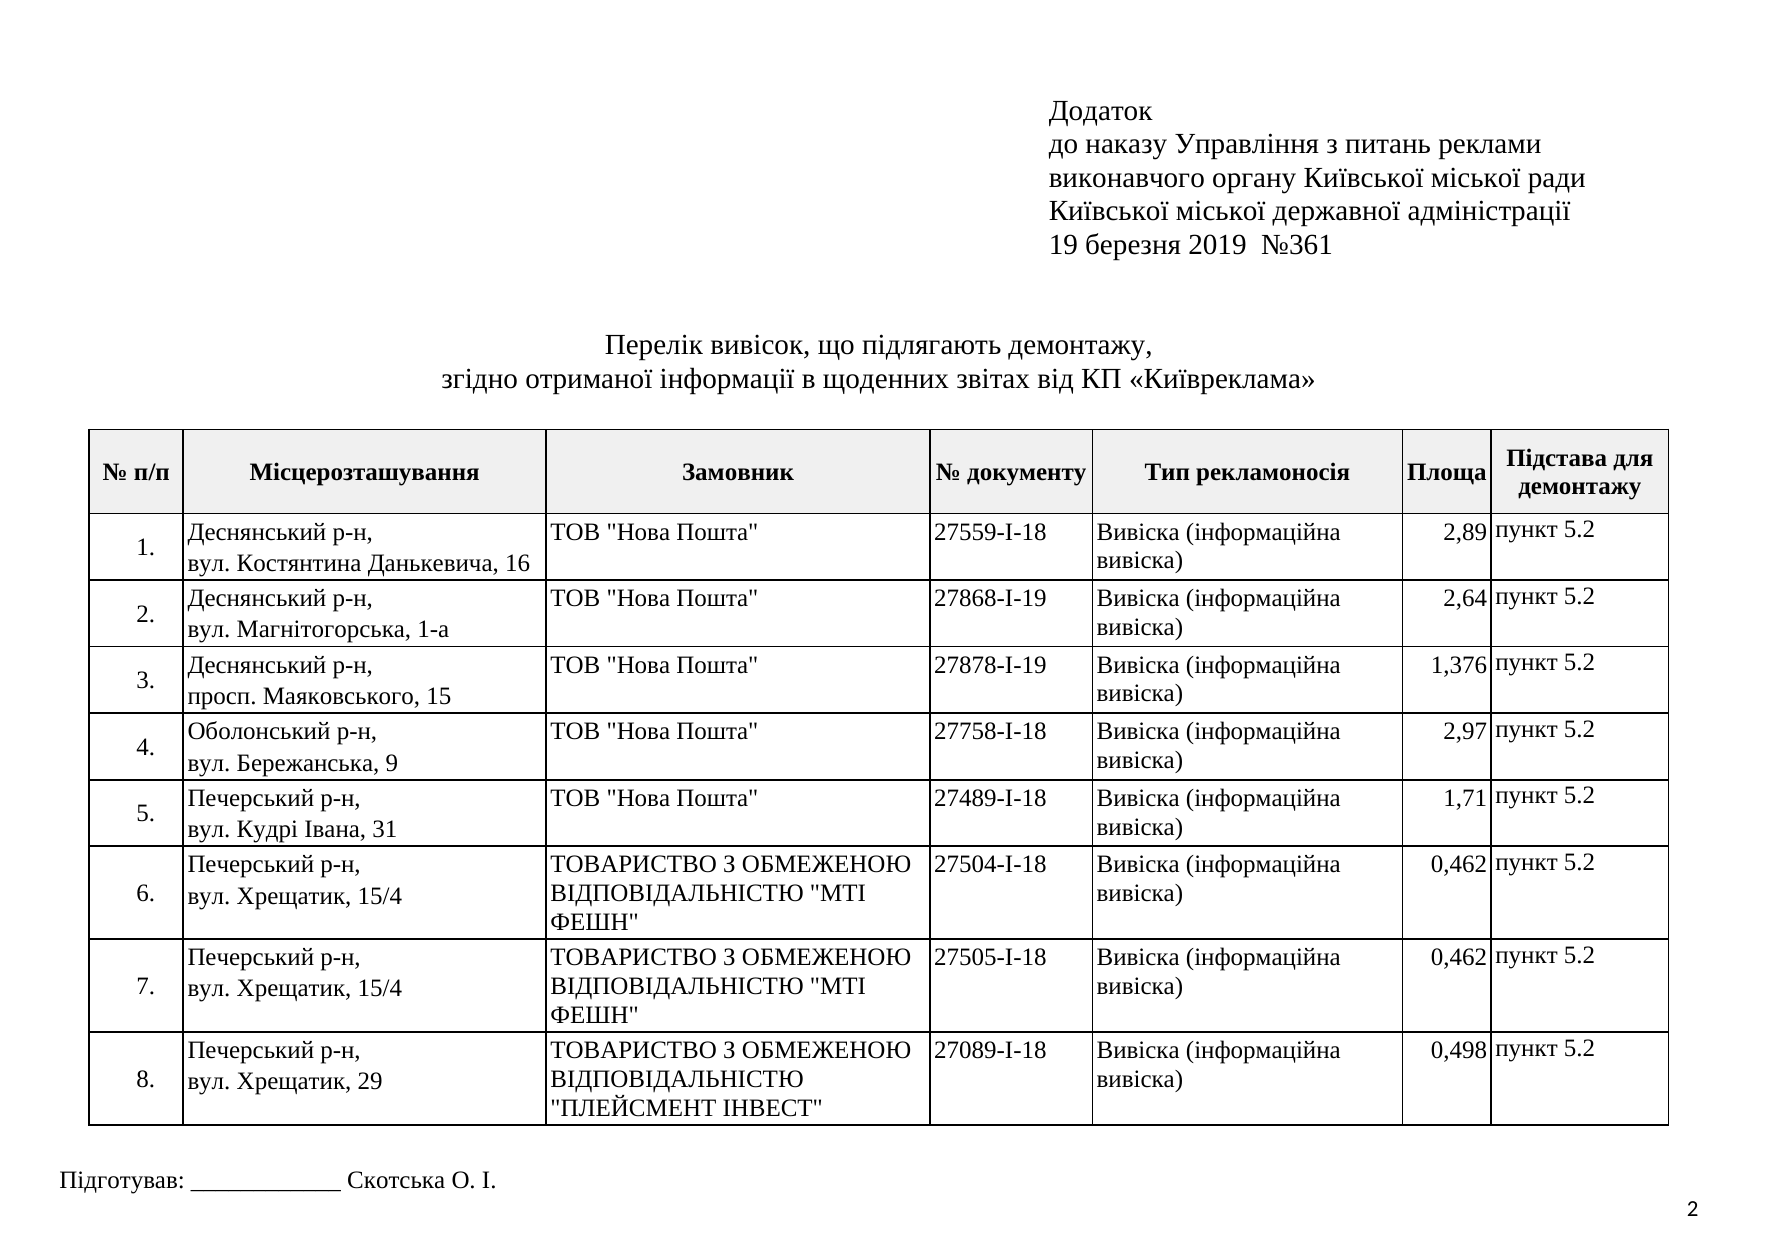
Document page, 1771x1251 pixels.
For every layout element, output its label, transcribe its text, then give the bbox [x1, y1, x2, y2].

table_cell Печерський р-н, вул. Хрещатик, 15/4 [184, 847, 545, 938]
table_cell [90, 514, 182, 579]
table_cell ТОВАРИСТВО З ОБМЕЖЕНОЮ ВІДПОВІДАЛЬНІСТЮ "ПЛЕЙСМЕНТ ІНВЕСТ" [547, 1033, 929, 1124]
table_cell ТОВАРИСТВО З ОБМЕЖЕНОЮ ВІДПОВІДАЛЬНІСТЮ "МТІ ФЕШН" [547, 940, 929, 1031]
table_cell пункт 5.2 [1492, 714, 1668, 779]
table_cell пункт 5.2 [1492, 781, 1668, 845]
table_header № п/п [90, 430, 182, 513]
text до наказу Управління з питань реклами виконавчого органу Київської міської ради Київської міської державної адміністрації [1048, 126, 1698, 227]
table_cell [90, 647, 182, 712]
table_cell 1,71 [1403, 781, 1490, 845]
table_cell Вивіска (інформаційна вивіска) [1093, 781, 1402, 845]
table_cell 27505-І-18 [931, 940, 1092, 1031]
table_cell Вивіска (інформаційна вивіска) [1093, 940, 1402, 1031]
table_cell Деснянський р-н, вул. Костянтина Данькевича, 16 [184, 514, 545, 579]
table_cell пункт 5.2 [1492, 514, 1668, 579]
table_cell пункт 5.2 [1492, 940, 1668, 1031]
table_header Площа [1403, 430, 1490, 513]
table_cell ТОВ "Нова Пошта" [547, 514, 929, 579]
table_header Замовник [547, 430, 929, 513]
table_cell Вивіска (інформаційна вивіска) [1093, 847, 1402, 938]
table_cell 0,498 [1403, 1033, 1490, 1124]
table_header Підстава для демонтажу [1492, 430, 1668, 513]
table_header № документу [931, 430, 1092, 513]
table_cell Вивіска (інформаційна вивіска) [1093, 647, 1402, 712]
table_cell Деснянський р-н, вул. Магнітогорська, 1-а [184, 581, 545, 646]
table_cell 27758-І-18 [931, 714, 1092, 779]
table_cell 27089-І-18 [931, 1033, 1092, 1124]
table_cell [90, 581, 182, 646]
table_cell 27868-І-19 [931, 581, 1092, 646]
table_cell 1,376 [1403, 647, 1490, 712]
table_cell Оболонський р-н, вул. Бережанська, 9 [184, 714, 545, 779]
table_cell [90, 847, 182, 938]
table_cell [90, 1033, 182, 1124]
table_cell Печерський р-н, вул. Кудрі Івана, 31 [184, 781, 545, 845]
text 19 березня 2019 №361 [1048, 227, 1698, 260]
table_cell 0,462 [1403, 847, 1490, 938]
table_cell [90, 940, 182, 1031]
table_cell ТОВ "Нова Пошта" [547, 781, 929, 845]
table_cell Вивіска (інформаційна вивіска) [1093, 714, 1402, 779]
table_cell Вивіска (інформаційна вивіска) [1093, 1033, 1402, 1124]
table_cell ТОВ "Нова Пошта" [547, 581, 929, 646]
table_cell Печерський р-н, вул. Хрещатик, 29 [184, 1033, 545, 1124]
table_header Тип рекламоносія [1093, 430, 1402, 513]
table_cell 27878-І-19 [931, 647, 1092, 712]
table_cell [90, 781, 182, 845]
table_cell 2,64 [1403, 581, 1490, 646]
table_cell пункт 5.2 [1492, 647, 1668, 712]
table_cell 2,89 [1403, 514, 1490, 579]
table_cell 2,97 [1403, 714, 1490, 779]
table_cell пункт 5.2 [1492, 581, 1668, 646]
text згідно отриманої інформації в щоденних звітах від КП «Київреклама» [59, 361, 1698, 394]
table_cell пункт 5.2 [1492, 847, 1668, 938]
table_cell 27489-І-18 [931, 781, 1092, 845]
table_cell ТОВ "Нова Пошта" [547, 647, 929, 712]
table_cell пункт 5.2 [1492, 1033, 1668, 1124]
table_cell Вивіска (інформаційна вивіска) [1093, 514, 1402, 579]
table_cell [90, 714, 182, 779]
table_cell 0,462 [1403, 940, 1490, 1031]
text Перелік вивісок, що підлягають демонтажу, [59, 327, 1698, 361]
table_cell 27504-І-18 [931, 847, 1092, 938]
table_cell ТОВАРИСТВО З ОБМЕЖЕНОЮ ВІДПОВІДАЛЬНІСТЮ "МТІ ФЕШН" [547, 847, 929, 938]
table_cell 27559-І-18 [931, 514, 1092, 579]
table_cell Вивіска (інформаційна вивіска) [1093, 581, 1402, 646]
table_header Місцерозташування [184, 430, 545, 513]
text Додаток [1048, 93, 1698, 126]
table_cell Печерський р-н, вул. Хрещатик, 15/4 [184, 940, 545, 1031]
table_cell Деснянський р-н, просп. Маяковського, 15 [184, 647, 545, 712]
table_cell ТОВ "Нова Пошта" [547, 714, 929, 779]
